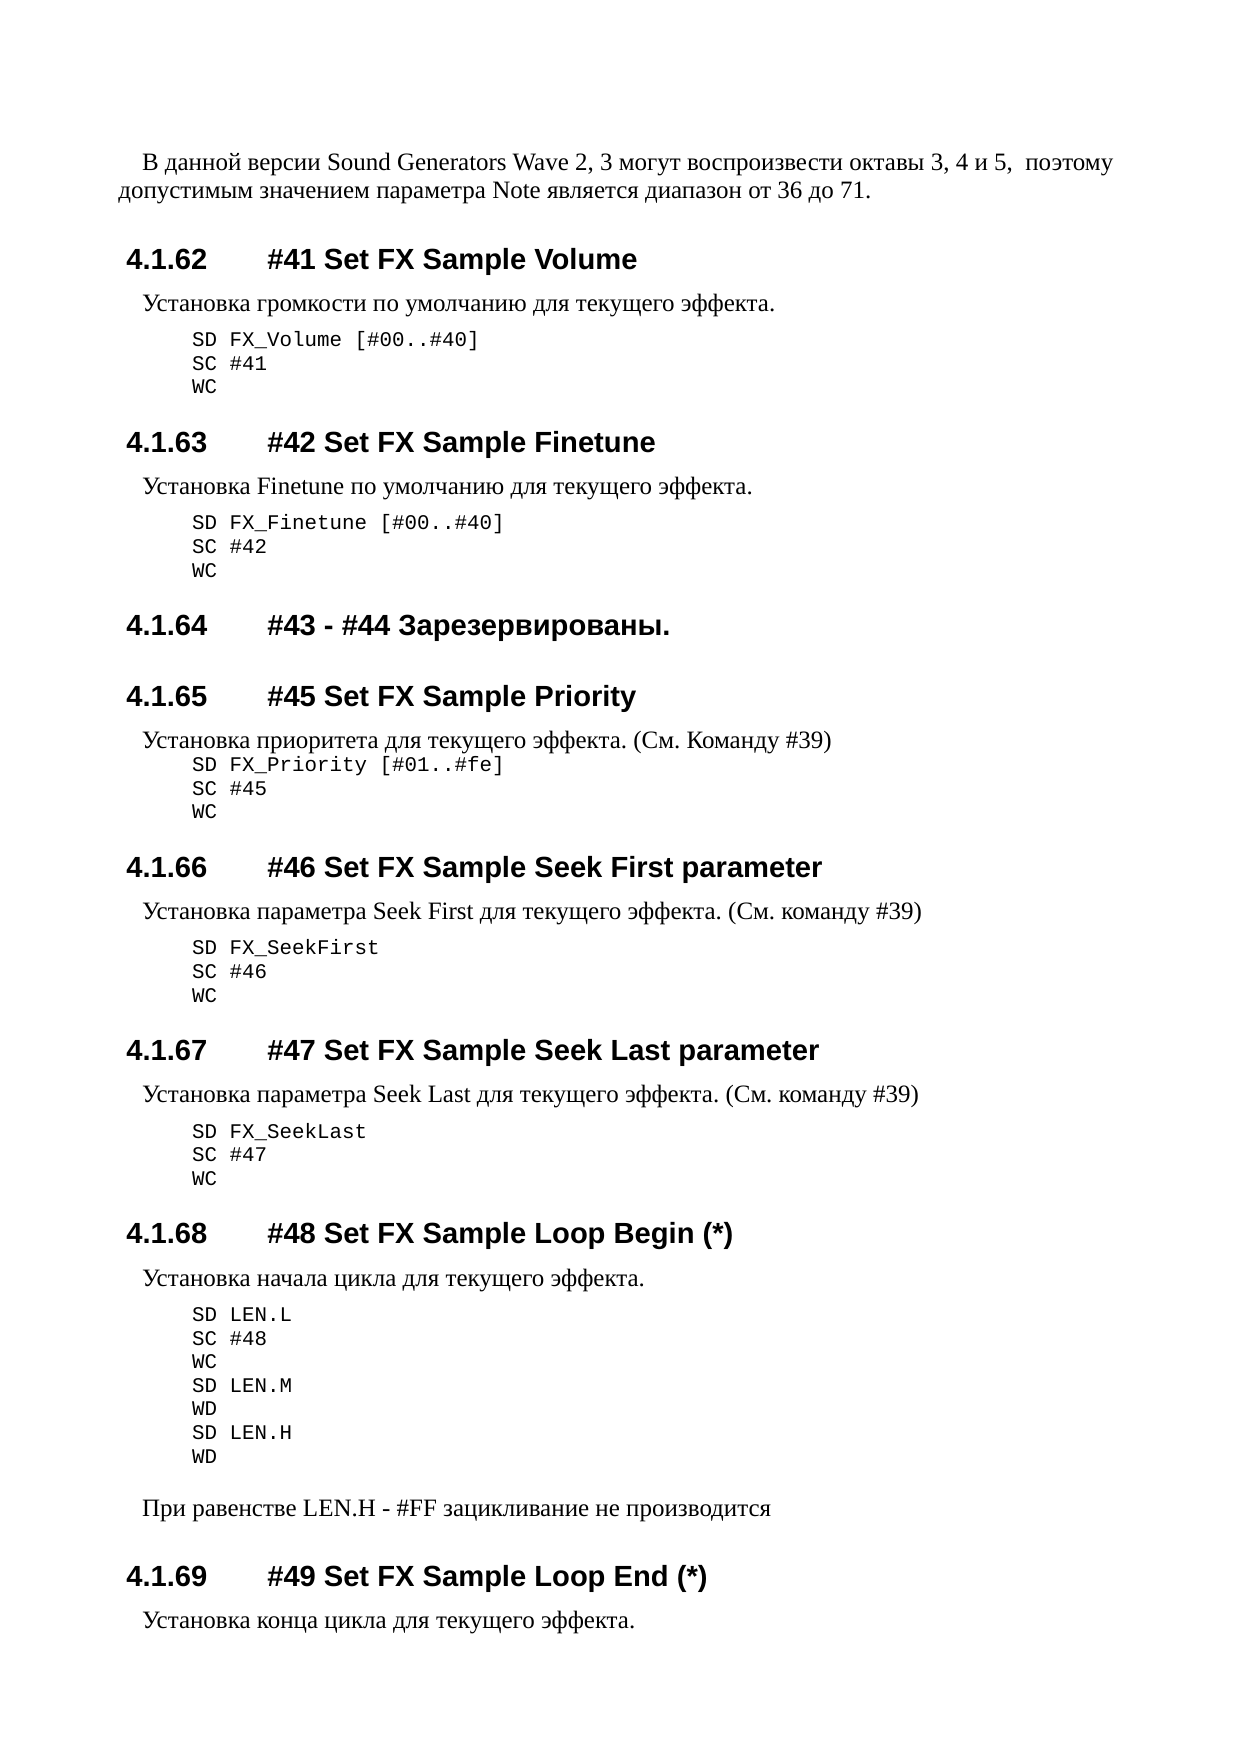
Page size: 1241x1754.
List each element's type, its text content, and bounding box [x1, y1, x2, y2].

subtitle #49 Set FX Sample Loop End (*) [118, 1559, 1122, 1593]
subtitle #41 Set FX Sample Volume [118, 242, 1122, 275]
text WD [118, 1398, 1122, 1422]
text SD FX_SeekLast [118, 1121, 1122, 1144]
text WC [118, 560, 1122, 583]
text SD LEN.M [118, 1375, 1122, 1398]
text SD LEN.H [118, 1422, 1122, 1446]
subtitle #47 Set FX Sample Seek Last parameter [118, 1033, 1122, 1067]
text Установка Finetune по умолчанию для текущего эффекта. [118, 471, 1122, 500]
text WC [118, 1351, 1122, 1375]
subtitle #45 Set FX Sample Priority [118, 679, 1122, 713]
text SD FX_Volume [#00..#40] [118, 329, 1122, 353]
text SD FX_SeekFirst [118, 937, 1122, 961]
subtitle #46 Set FX Sample Seek First parameter [118, 850, 1122, 884]
text WC [118, 376, 1122, 400]
text Установка конца цикла для текущего эффекта. [118, 1605, 1122, 1634]
text WD [118, 1446, 1122, 1469]
subtitle #42 Set FX Sample Finetune [118, 425, 1122, 459]
text SC #42 [118, 536, 1122, 560]
text SC #46 [118, 961, 1122, 985]
text WC [118, 801, 1122, 825]
text SD LEN.L [118, 1304, 1122, 1327]
text При равенстве LEN.H - #FF зацикливание не производится [118, 1493, 1122, 1522]
subtitle #48 Set FX Sample Loop Begin (*) [118, 1217, 1122, 1250]
text Установка громкости по умолчанию для текущего эффекта. [118, 288, 1122, 317]
text SD FX_Finetune [#00..#40] [118, 512, 1122, 536]
text Установка начала цикла для текущего эффекта. [118, 1263, 1122, 1291]
text SD FX_Priority [#01..#fe] [118, 754, 1122, 778]
subtitle #43 - #44 Зарезервированы. [118, 608, 1122, 642]
text SC #47 [118, 1144, 1122, 1168]
text SC #48 [118, 1327, 1122, 1351]
text Установка приоритета для текущего эффекта. (См. Команду #39) [117, 725, 1122, 754]
text В данной версии Sound Generators Wave 2, 3 могут воспроизвести октавы 3, 4 и 5, поэтому допустимым значением параметра Note является диапазон от 36 до 71. [118, 147, 1122, 204]
text SC #41 [118, 353, 1122, 376]
text WC [118, 1168, 1122, 1192]
text Установка параметра Seek Last для текущего эффекта. (См. команду #39) [118, 1079, 1122, 1108]
text WC [118, 985, 1122, 1008]
text Установка параметра Seek First для текущего эффекта. (См. команду #39) [118, 896, 1122, 925]
text SC #45 [118, 778, 1122, 801]
